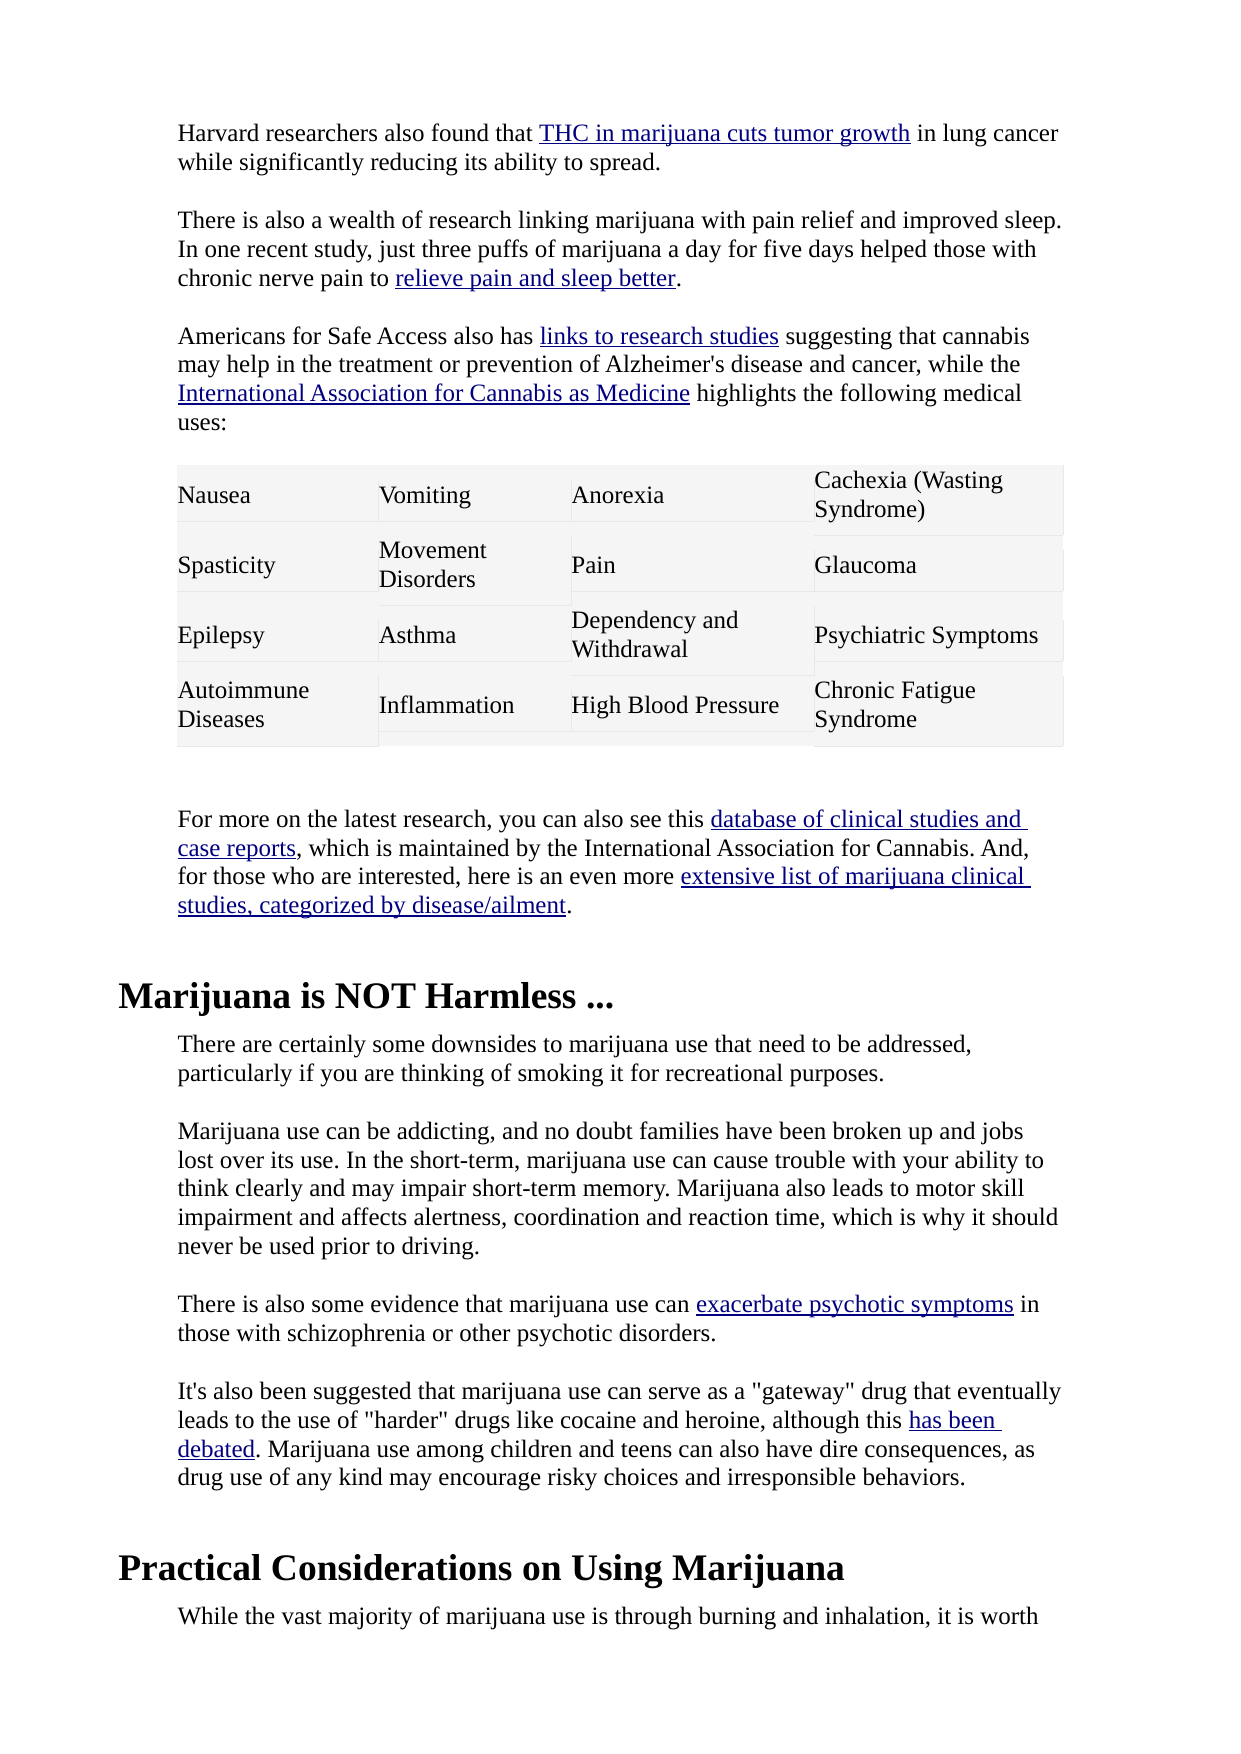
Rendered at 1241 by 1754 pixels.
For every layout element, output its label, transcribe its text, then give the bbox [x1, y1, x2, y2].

table_header Vomiting [379, 465, 571, 521]
table_cell [814, 592, 1063, 606]
subtitle Marijuana is NOT Harmless ... [118, 973, 1122, 1017]
text There are certainly some downsides to marijuana use that need to be addressed, particularly if you are thinking of smoking it for recreational purposes. [177, 1029, 1063, 1087]
table_cell Inflammation [379, 676, 571, 731]
table_cell [571, 732, 814, 746]
text There is also a wealth of research linking marijuana with pain relief and improved sleep. In one recent study, just three puffs of marijuana a day for five days helped those with chronic nerve pain to relieve pain and sleep better. [177, 205, 1063, 291]
table_cell Chronic Fatigue Syndrome [814, 676, 1063, 746]
table_cell [815, 662, 1063, 676]
table_cell Asthma [379, 606, 571, 661]
table_cell [572, 592, 814, 606]
table_header [177, 522, 378, 535]
table_cell Glaucoma [814, 536, 1063, 591]
text Harvard researchers also found that THC in marijuana cuts tumor growth in lung cancer while significantly reducing its ability to spread. [177, 118, 1063, 176]
table_cell [379, 732, 571, 746]
table_cell Spasticity [177, 535, 378, 591]
table_cell [379, 662, 571, 676]
table_cell Movement Disorders [379, 535, 571, 605]
table_cell [177, 662, 378, 676]
table_header Anorexia [571, 465, 814, 521]
table_header [379, 522, 571, 535]
text Marijuana use can be addicting, and no doubt families have been broken up and jobs lost over its use. In the short-term, marijuana use can cause trouble with your ability to think clearly and may impair short-term memory. Marijuana also leads to motor skill impairment and affects alertness, coordination and reaction time, which is why it should never be used prior to driving. [177, 1116, 1063, 1260]
text It's also been suggested that marijuana use can serve as a "gateway" drug that eventually leads to the use of "harder" drugs like cocaine and heroine, although this has been debated. Marijuana use among children and teens can also have dire consequences, as drug use of any kind may encourage risky choices and irresponsible behaviors. [177, 1376, 1063, 1491]
table_header [571, 522, 814, 535]
subtitle Practical Considerations on Using Marijuana [118, 1546, 1122, 1589]
text For more on the latest research, you can also see this database of clinical studies and case reports, which is maintained by the International Association for Cannabis. And, for those who are interested, here is an even more extensive list of marijuana clinical studies, categorized by disease/ailment. [177, 804, 1063, 919]
table_cell [177, 592, 378, 606]
table_cell Epilepsy [177, 606, 378, 661]
table_header Nausea [177, 465, 378, 521]
table_cell Pain [572, 535, 814, 591]
text Americans for Safe Access also has links to research studies suggesting that cannabis may help in the treatment or prevention of Alzheimer's disease and cancer, while the International Association for Cannabis as Medicine highlights the following medical uses: [177, 321, 1063, 436]
table_header Cachexia (Wasting Syndrome) [814, 465, 1063, 535]
table_cell Psychiatric Symptoms [815, 606, 1063, 661]
text While the vast majority of marijuana use is through burning and inhalation, it is worth [177, 1601, 1063, 1630]
table_cell High Blood Pressure [571, 676, 814, 731]
table_cell Dependency and Withdrawal [571, 606, 814, 675]
text There is also some evidence that marijuana use can exacerbate psychotic symptoms in those with schizophrenia or other psychotic disorders. [177, 1289, 1063, 1347]
table_cell Autoimmune Diseases [177, 676, 378, 746]
